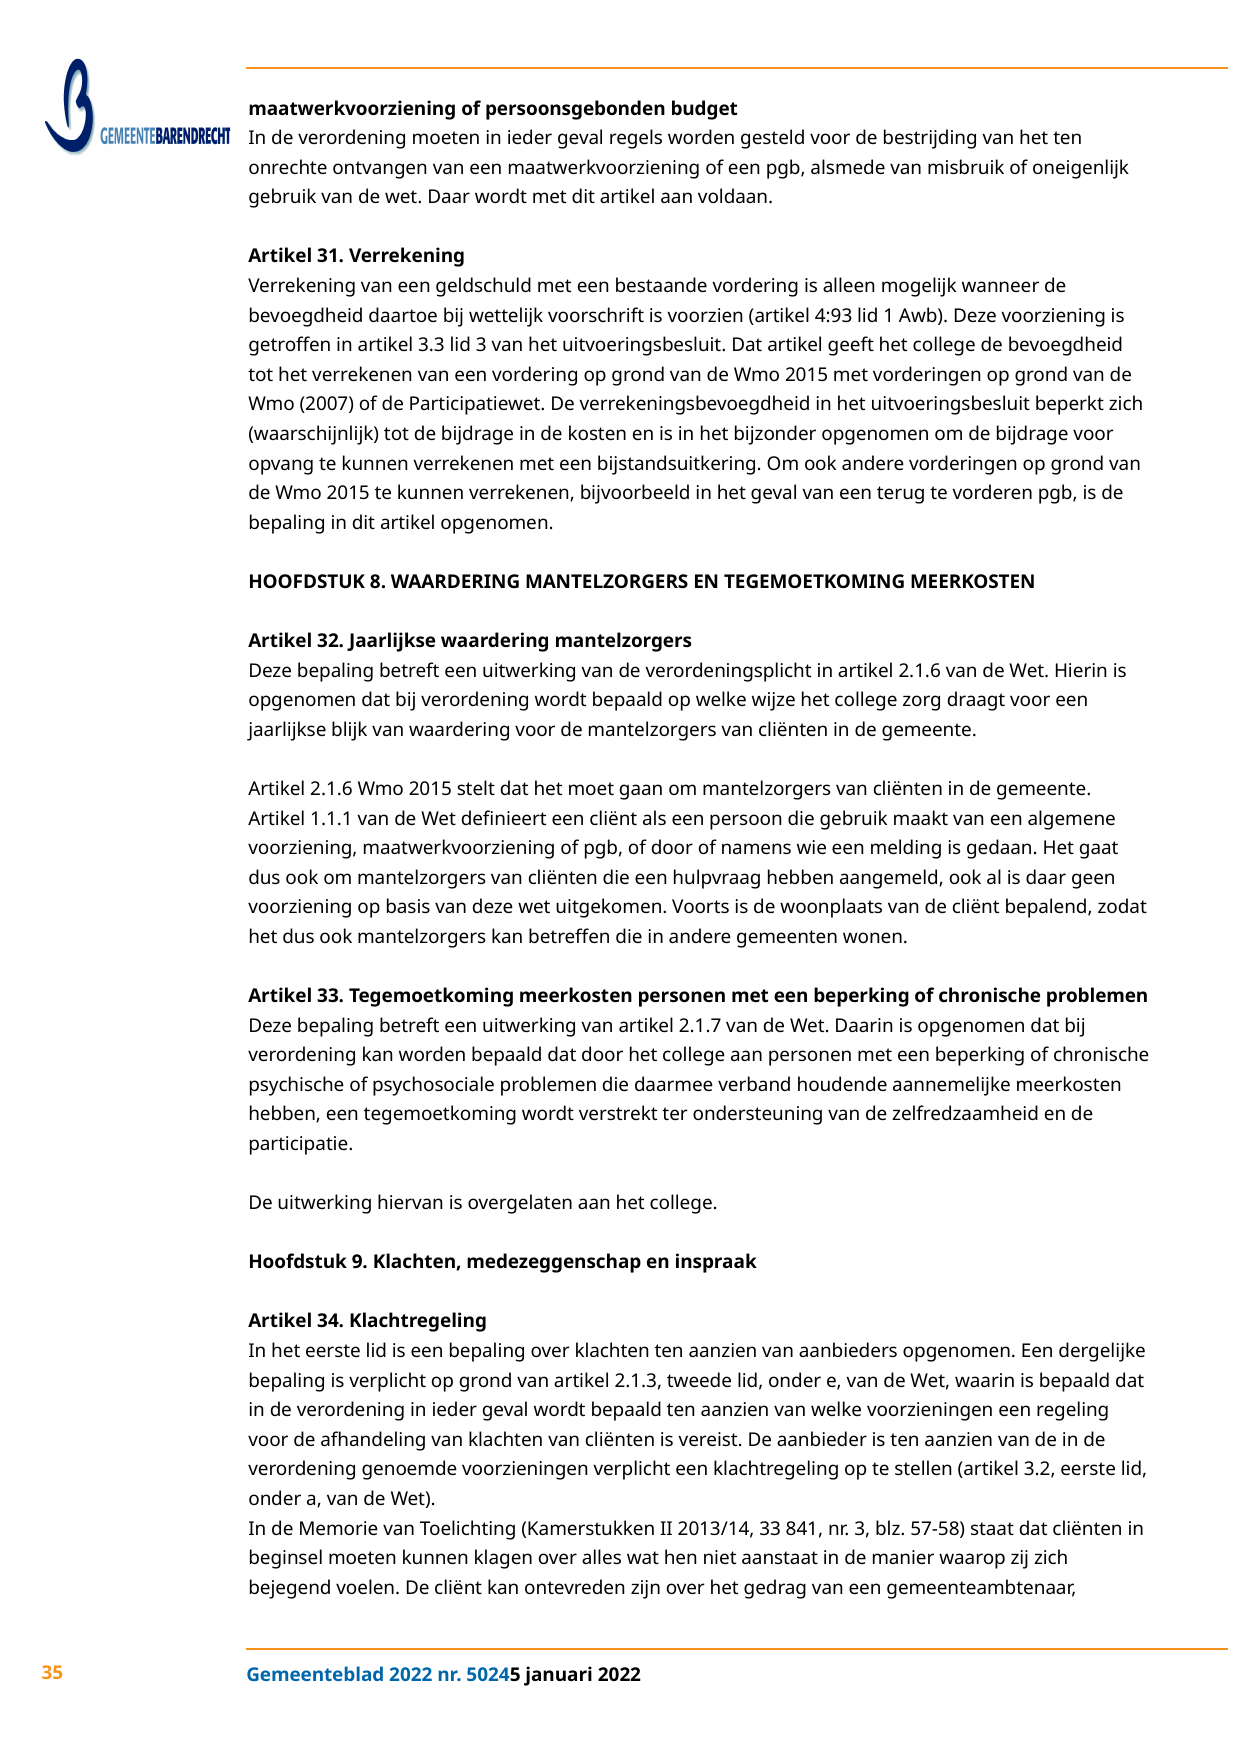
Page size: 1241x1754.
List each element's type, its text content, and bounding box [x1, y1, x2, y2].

text Artikel 33. Tegemoetkoming meerkosten personen met een beperking of chronische problemen [248, 982, 1152, 1008]
text Artikel 32. Jaarlijkse waardering mantelzorgers [248, 627, 1152, 653]
text Hoofdstuk 9. Klachten, medezeggenschap en inspraak [248, 1248, 1152, 1274]
text Deze bepaling betreft een uitwerking van de verordeningsplicht in artikel 2.1.6 van de Wet. Hierin is opgenomen dat bij verordening wordt bepaald op welke wijze het college zorg draagt voor een jaarlijkse blijk van waardering voor de mantelzorgers van cliënten in de gemeente. [248, 657, 1152, 742]
text Artikel 34. Klachtregeling [248, 1308, 1152, 1333]
text Verrekening van een geldschuld met een bestaande vordering is alleen mogelijk wanneer de bevoegdheid daartoe bij wettelijk voorschrift is voorzien (artikel 4:93 lid 1 Awb). Deze voorziening is getroffen in artikel 3.3 lid 3 van het uitvoeringsbesluit. Dat artikel geeft het college de bevoegdheid tot het verrekenen van een vordering op grond van de Wmo 2015 met vorderingen op grond van de Wmo (2007) of de Participatiewet. De verrekeningsbevoegdheid in het uitvoeringsbesluit beperkt zich (waarschijnlijk) tot de bijdrage in de kosten en is in het bijzonder opgenomen om de bijdrage voor opvang te kunnen verrekenen met een bijstandsuitkering. Om ook andere vorderingen op grond van de Wmo 2015 te kunnen verrekenen, bijvoorbeeld in het geval van een terug te vorderen pgb, is de bepaling in dit artikel opgenomen. [248, 272, 1152, 535]
picture [41, 47, 231, 172]
text In het eerste lid is een bepaling over klachten ten aanzien van aanbieders opgenomen. Een dergelijke bepaling is verplicht op grond van artikel 2.1.3, tweede lid, onder e, van de Wet, waarin is bepaald dat in de verordening in ieder geval wordt bepaald ten aanzien van welke voorzieningen een regeling voor de afhandeling van klachten van cliënten is vereist. De aanbieder is ten aanzien van de in de verordening genoemde voorzieningen verplicht een klachtregeling op te stellen (artikel 3.2, eerste lid, onder a, van de Wet). [248, 1337, 1152, 1511]
text Deze bepaling betreft een uitwerking van artikel 2.1.7 van de Wet. Daarin is opgenomen dat bij verordening kan worden bepaald dat door het college aan personen met een beperking of chronische psychische of psychosociale problemen die daarmee verband houdende aannemelijke meerkosten hebben, een tegemoetkoming wordt verstrekt ter ondersteuning van de zelfredzaamheid en de participatie. [248, 1012, 1152, 1156]
text In de verordening moeten in ieder geval regels worden gesteld voor de bestrijding van het ten onrechte ontvangen van een maatwerkvoorziening of een pgb, alsmede van misbruik of oneigenlijk gebruik van de wet. Daar wordt met dit artikel aan voldaan. [248, 124, 1152, 209]
text HOOFDSTUK 8. WAARDERING MANTELZORGERS EN TEGEMOETKOMING MEERKOSTEN [248, 568, 1152, 594]
text maatwerkvoorziening of persoonsgebonden budget [248, 95, 1152, 121]
text In de Memorie van Toelichting (Kamerstukken II 2013/14, 33 841, nr. 3, blz. 57-58) staat dat cliënten in beginsel moeten kunnen klagen over alles wat hen niet aanstaat in de manier waarop zij zich bejegend voelen. De cliënt kan ontevreden zijn over het gedrag van een gemeenteambtenaar, [248, 1515, 1152, 1600]
text Artikel 31. Verrekening [248, 243, 1152, 268]
text Artikel 2.1.6 Wmo 2015 stelt dat het moet gaan om mantelzorgers van cliënten in de gemeente. Artikel 1.1.1 van de Wet definieert een cliënt als een persoon die gebruik maakt van een algemene voorziening, maatwerkvoorziening of pgb, of door of namens wie een melding is gedaan. Het gaat dus ook om mantelzorgers van cliënten die een hulpvraag hebben aangemeld, ook al is daar geen voorziening op basis van deze wet uitgekomen. Voorts is de woonplaats van de cliënt bepalend, zodat het dus ook mantelzorgers kan betreffen die in andere gemeenten wonen. [248, 775, 1152, 949]
text De uitwerking hiervan is overgelaten aan het college. [248, 1189, 1152, 1215]
